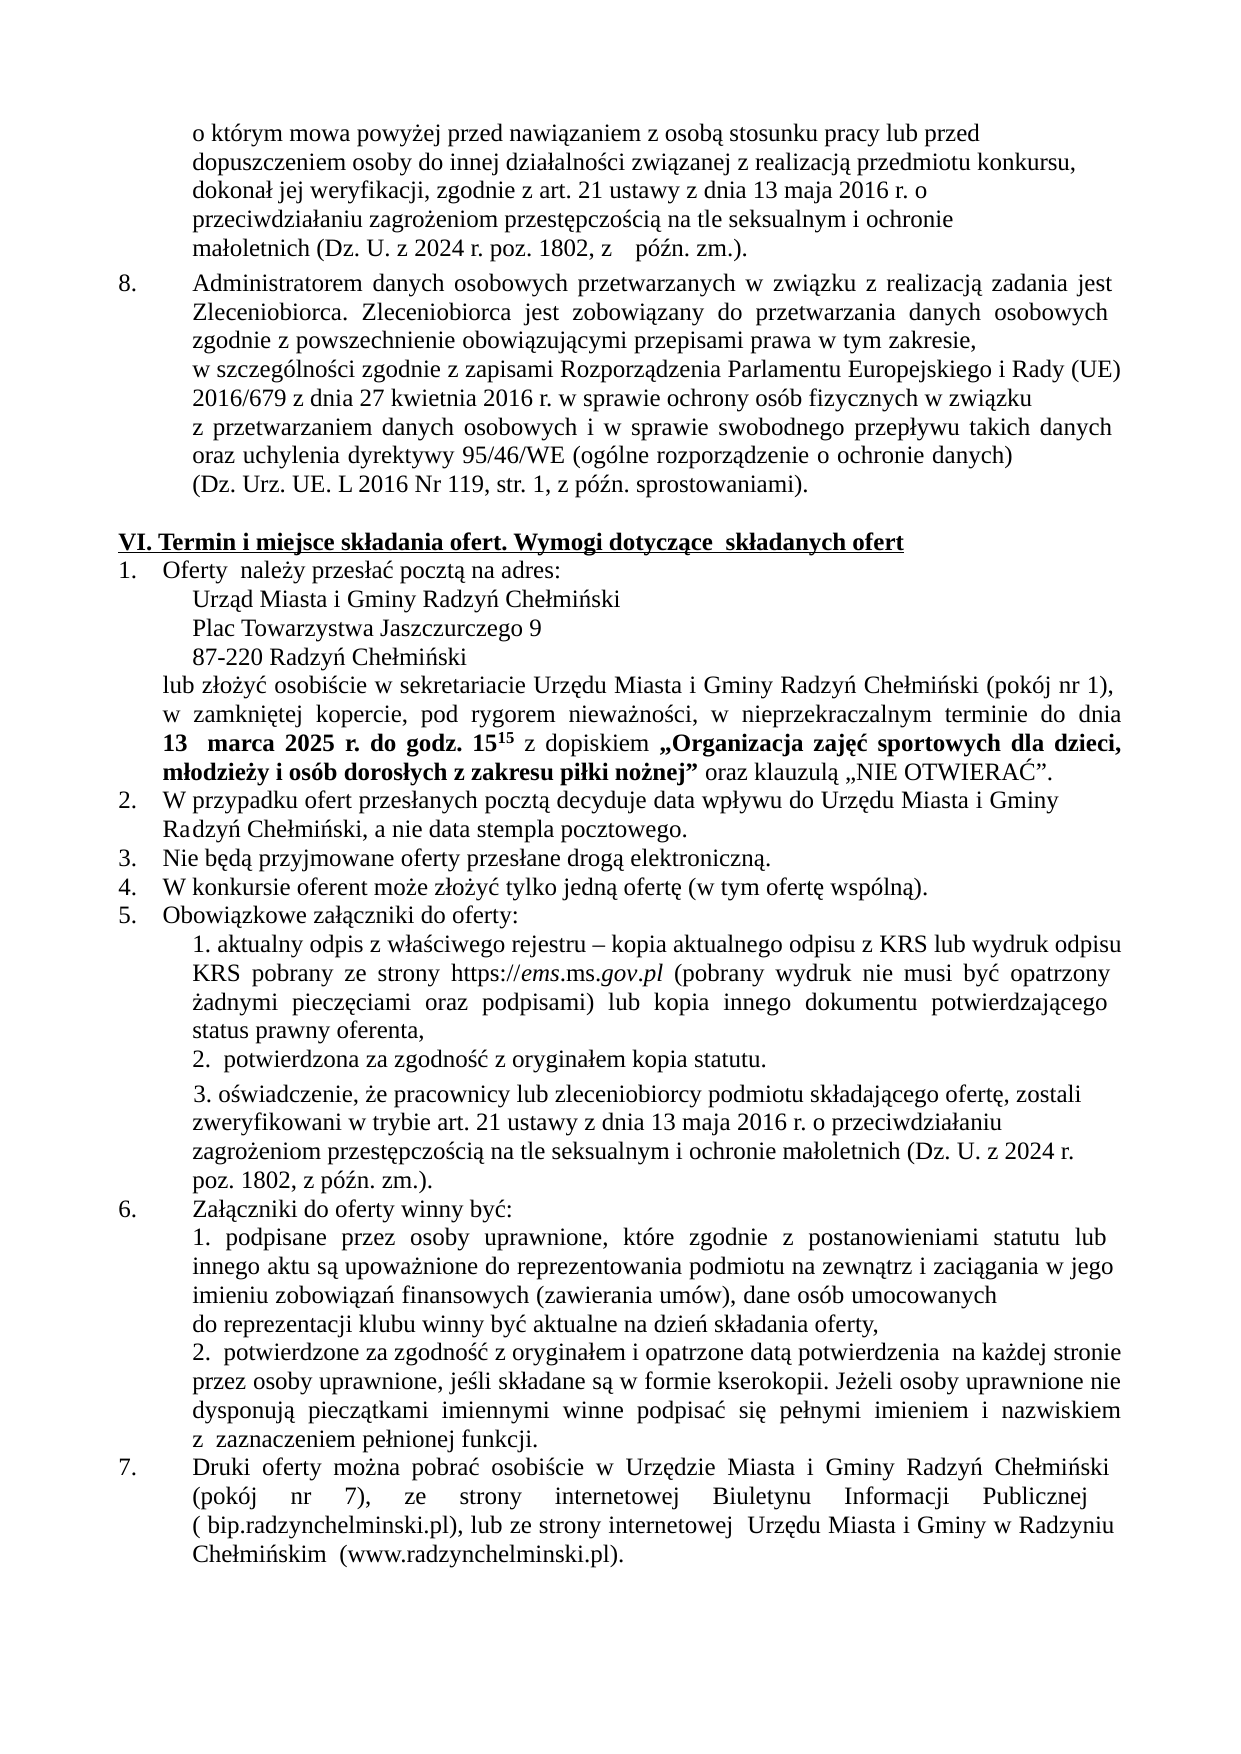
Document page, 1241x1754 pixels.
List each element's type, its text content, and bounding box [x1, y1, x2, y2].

text 1. podpisane przez osoby uprawnione, które zgodnie z postanowieniami statutu lub innego aktu są upoważnione do reprezentowania podmiotu na zewnątrz i zaciągania w jego imieniu zobowiązań finansowych (zawierania umów), dane osób umocowanych do reprezentacji klubu winny być aktualne na dzień składania oferty, [118, 1222, 1122, 1337]
text 1. aktualny odpis z właściwego rejestru – kopia aktualnego odpisu z KRS lub wydruk odpisu KRS pobrany ze strony https://ems.ms.gov.pl (pobrany wydruk nie musi być opatrzony żadnymi pieczęciami oraz podpisami) lub kopia innego dokumentu potwierdzającego status prawny oferenta, [118, 929, 1122, 1044]
list 2. W przypadku ofert przesłanych pocztą decyduje data wpływu do Urzędu Miasta i Gminy Ra dzyń Chełmiński, a nie data stempla pocztowego. [118, 785, 1122, 843]
list Plac Towarzystwa Jaszczurczego 9 [118, 613, 1122, 642]
text 2. potwierdzone za zgodność z oryginałem i opatrzone datą potwierdzenia na każdej stronie przez osoby uprawnione, jeśli składane są w formie kserokopii. Jeżeli osoby uprawnione nie dysponują pieczątkami imiennymi winne podpisać się pełnymi imieniem i nazwiskiem z zaznaczeniem pełnionej funkcji. [118, 1337, 1122, 1452]
list 4. W konkursie oferent może złożyć tylko jedną ofertę (w tym ofertę wspólną). [118, 872, 1122, 900]
list VI. Termin i miejsce składania ofert. Wymogi dotyczące składanych ofert [118, 527, 1122, 555]
text o którym mowa powyżej przed nawiązaniem z osobą stosunku pracy lub przed dopuszczeniem osoby do innej działalności związanej z realizacją przedmiotu konkursu, dokonał jej weryfikacji, zgodnie z art. 21 ustawy z dnia 13 maja 2016 r. o przeciwdziałaniu zagrożeniom przestępczością na tle seksualnym i ochronie małoletnich (Dz. U. z 2024 r. poz. 1802, z późn. zm.). [118, 118, 1122, 262]
list 1. Oferty należy przesłać pocztą na adres: [118, 555, 1122, 584]
text 8. Administratorem danych osobowych przetwarzanych w związku z realizacją zadania jest Zleceniobiorca. Zleceniobiorca jest zobowiązany do przetwarzania danych osobowych zgodnie z powszechnienie obowiązującymi przepisami prawa w tym zakresie, w szczególności zgodnie z zapisami Rozporządzenia Parlamentu Europejskiego i Rady (UE) 2016/679 z dnia 27 kwietnia 2016 r. w sprawie ochrony osób fizycznych w związku z przetwarzaniem danych osobowych i w sprawie swobodnego przepływu takich danych oraz uchylenia dyrektywy 95/46/WE (ogólne rozporządzenie o ochronie danych) (Dz. Urz. UE. L 2016 Nr 119, str. 1, z późn. sprostowaniami). [118, 268, 1122, 498]
list 5. Obowiązkowe załączniki do oferty: [118, 900, 1122, 929]
text 3. oświadczenie, że pracownicy lub zleceniobiorcy podmiotu składającego ofertę, zostali zweryfikowani w trybie art. 21 ustawy z dnia 13 maja 2016 r. o przeciwdziałaniu zagrożeniom przestępczością na tle seksualnym i ochronie małoletnich (Dz. U. z 2024 r. poz. 1802, z późn. zm.). [118, 1079, 1122, 1194]
list lub złożyć osobiście w sekretariacie Urzędu Miasta i Gminy Radzyń Chełmiński (pokój nr 1), w zamkniętej kopercie, pod rygorem nieważności, w nieprzekraczalnym terminie do dnia 13 marca 2025 r. do godz. 1515 z dopiskiem „Organizacja zajęć sportowych dla dzieci, młodzieży i osób dorosłych z zakresu piłki nożnej” oraz klauzulą „NIE OTWIERAĆ”. [118, 670, 1122, 785]
text 6. Załączniki do oferty winny być: [118, 1194, 1122, 1222]
text 2. potwierdzona za zgodność z oryginałem kopia statutu. [118, 1044, 1122, 1073]
text 7. Druki oferty można pobrać osobiście w Urzędzie Miasta i Gminy Radzyń Chełmiński (pokój nr 7), ze strony internetowej Biuletynu Informacji Publicznej ( bip.radzynchelminski.pl), lub ze strony internetowej Urzędu Miasta i Gminy w Radzyniu Chełmińskim (www.radzynchelminski.pl). [118, 1452, 1122, 1567]
list Urząd Miasta i Gminy Radzyń Chełmiński [118, 584, 1122, 613]
list 87-220 Radzyń Chełmiński [118, 642, 1122, 670]
list 3. Nie będą przyjmowane oferty przesłane drogą elektroniczną. [118, 843, 1122, 872]
